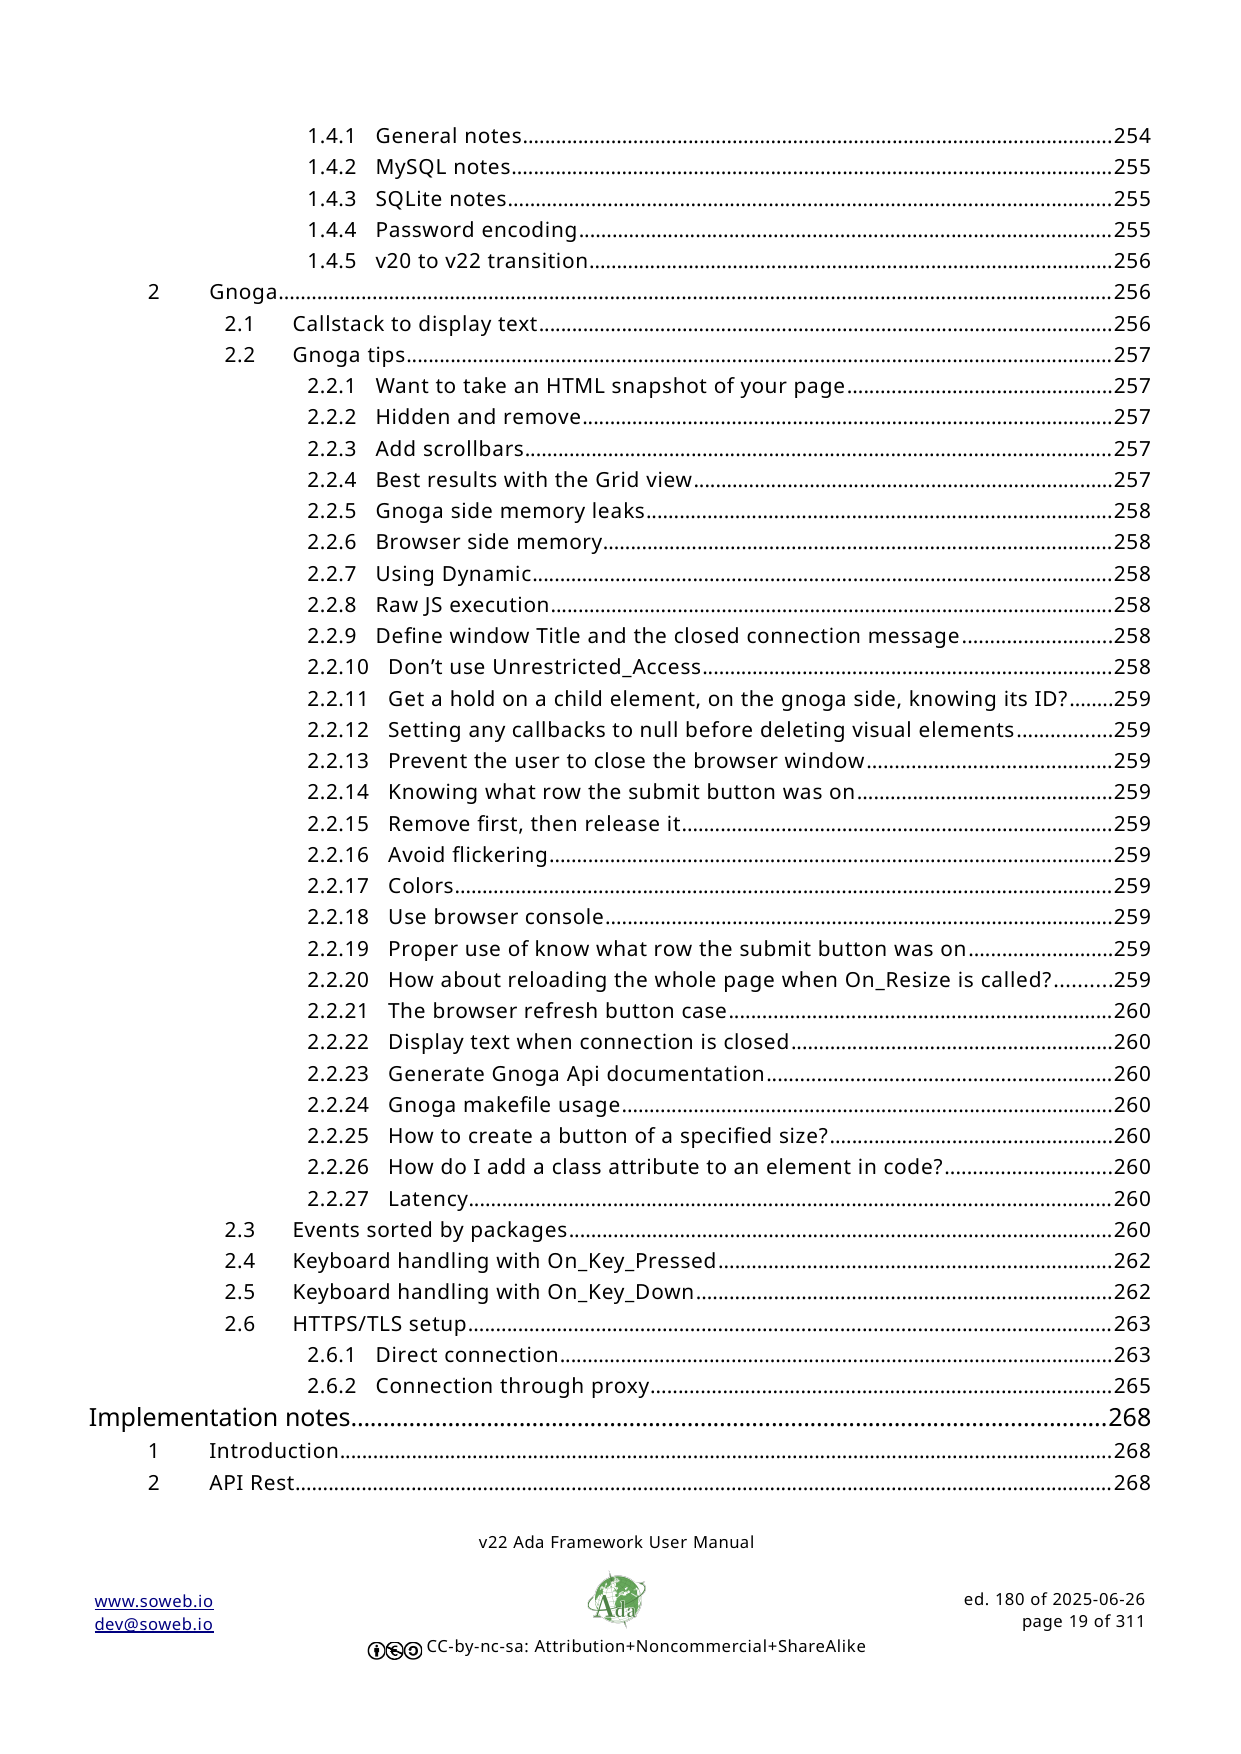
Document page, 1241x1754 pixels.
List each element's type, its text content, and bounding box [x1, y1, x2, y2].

text 2.2.13 Prevent the user to close the browser window 259 [307, 743, 1152, 775]
text 2.2.16 Avoid flickering 259 [307, 837, 1152, 868]
text 2.6.1 Direct connection 263 [307, 1337, 1152, 1368]
text 2.2.23 Generate Gnoga Api documentation 260 [307, 1056, 1152, 1087]
text 2.1 Callstack to display text 256 [224, 306, 1152, 337]
text 2.2.7 Using Dynamic 258 [307, 556, 1152, 587]
text 1.4.4 Password encoding 255 [307, 212, 1152, 243]
text 2.2.11 Get a hold on a child element, on the gnoga side, knowing its ID? 259 [307, 681, 1152, 712]
picture [587, 1570, 646, 1629]
text 2.4 Keyboard handling with On_Key_Pressed 262 [224, 1243, 1152, 1275]
text 1.4.3 SQLite notes 255 [307, 181, 1152, 212]
text 2.2.24 Gnoga makefile usage 260 [307, 1087, 1152, 1118]
text 2.2.8 Raw JS execution 258 [307, 587, 1152, 618]
text 2.6 HTTPS/TLS setup 263 [224, 1306, 1152, 1337]
text 2 API Rest 268 [148, 1465, 1152, 1496]
text 2.2.10 Don’t use Unrestricted_Access 258 [307, 650, 1152, 681]
text 2.2 Gnoga tips 257 [224, 337, 1152, 368]
text 1.4.5 v20 to v22 transition 256 [307, 243, 1152, 275]
text 2.2.2 Hidden and remove 257 [307, 400, 1152, 431]
text 2.2.25 How to create a button of a specified size? 260 [307, 1118, 1152, 1150]
text 2.2.27 Latency 260 [307, 1181, 1152, 1212]
text 2.2.21 The browser refresh button case 260 [307, 993, 1152, 1025]
picture [367, 1642, 423, 1660]
text 2.2.14 Knowing what row the submit button was on 259 [307, 775, 1152, 806]
text 2.2.20 How about reloading the whole page when On_Resize is called? 259 [307, 962, 1152, 993]
text 1.4.1 General notes 254 [307, 118, 1152, 150]
text 2.2.12 Setting any callbacks to null before deleting visual elements 259 [307, 712, 1152, 743]
text 2.2.1 Want to take an HTML snapshot of your page 257 [307, 368, 1152, 400]
text 2.2.4 Best results with the Grid view 257 [307, 462, 1152, 493]
text 2.2.6 Browser side memory 258 [307, 525, 1152, 556]
text 1 Introduction 268 [148, 1434, 1152, 1465]
text 2.2.18 Use browser console 259 [307, 900, 1152, 931]
text 2 Gnoga 256 [148, 275, 1152, 306]
text 2.2.5 Gnoga side memory leaks 258 [307, 493, 1152, 525]
text 2.2.9 Define window Title and the closed connection message 258 [307, 618, 1152, 650]
text 2.2.15 Remove first, then release it 259 [307, 806, 1152, 837]
text 2.2.3 Add scrollbars 257 [307, 431, 1152, 462]
text 2.2.19 Proper use of know what row the submit button was on 259 [307, 931, 1152, 962]
text 1.4.2 MySQL notes 255 [307, 150, 1152, 181]
text Implementation notes 268 [88, 1400, 1152, 1434]
text 2.2.26 How do I add a class attribute to an element in code? 260 [307, 1150, 1152, 1181]
text 2.3 Events sorted by packages 260 [224, 1212, 1152, 1243]
text 2.2.22 Display text when connection is closed 260 [307, 1025, 1152, 1056]
text 2.2.17 Colors 259 [307, 868, 1152, 900]
text 2.5 Keyboard handling with On_Key_Down 262 [224, 1275, 1152, 1306]
text 2.6.2 Connection through proxy 265 [307, 1368, 1152, 1400]
